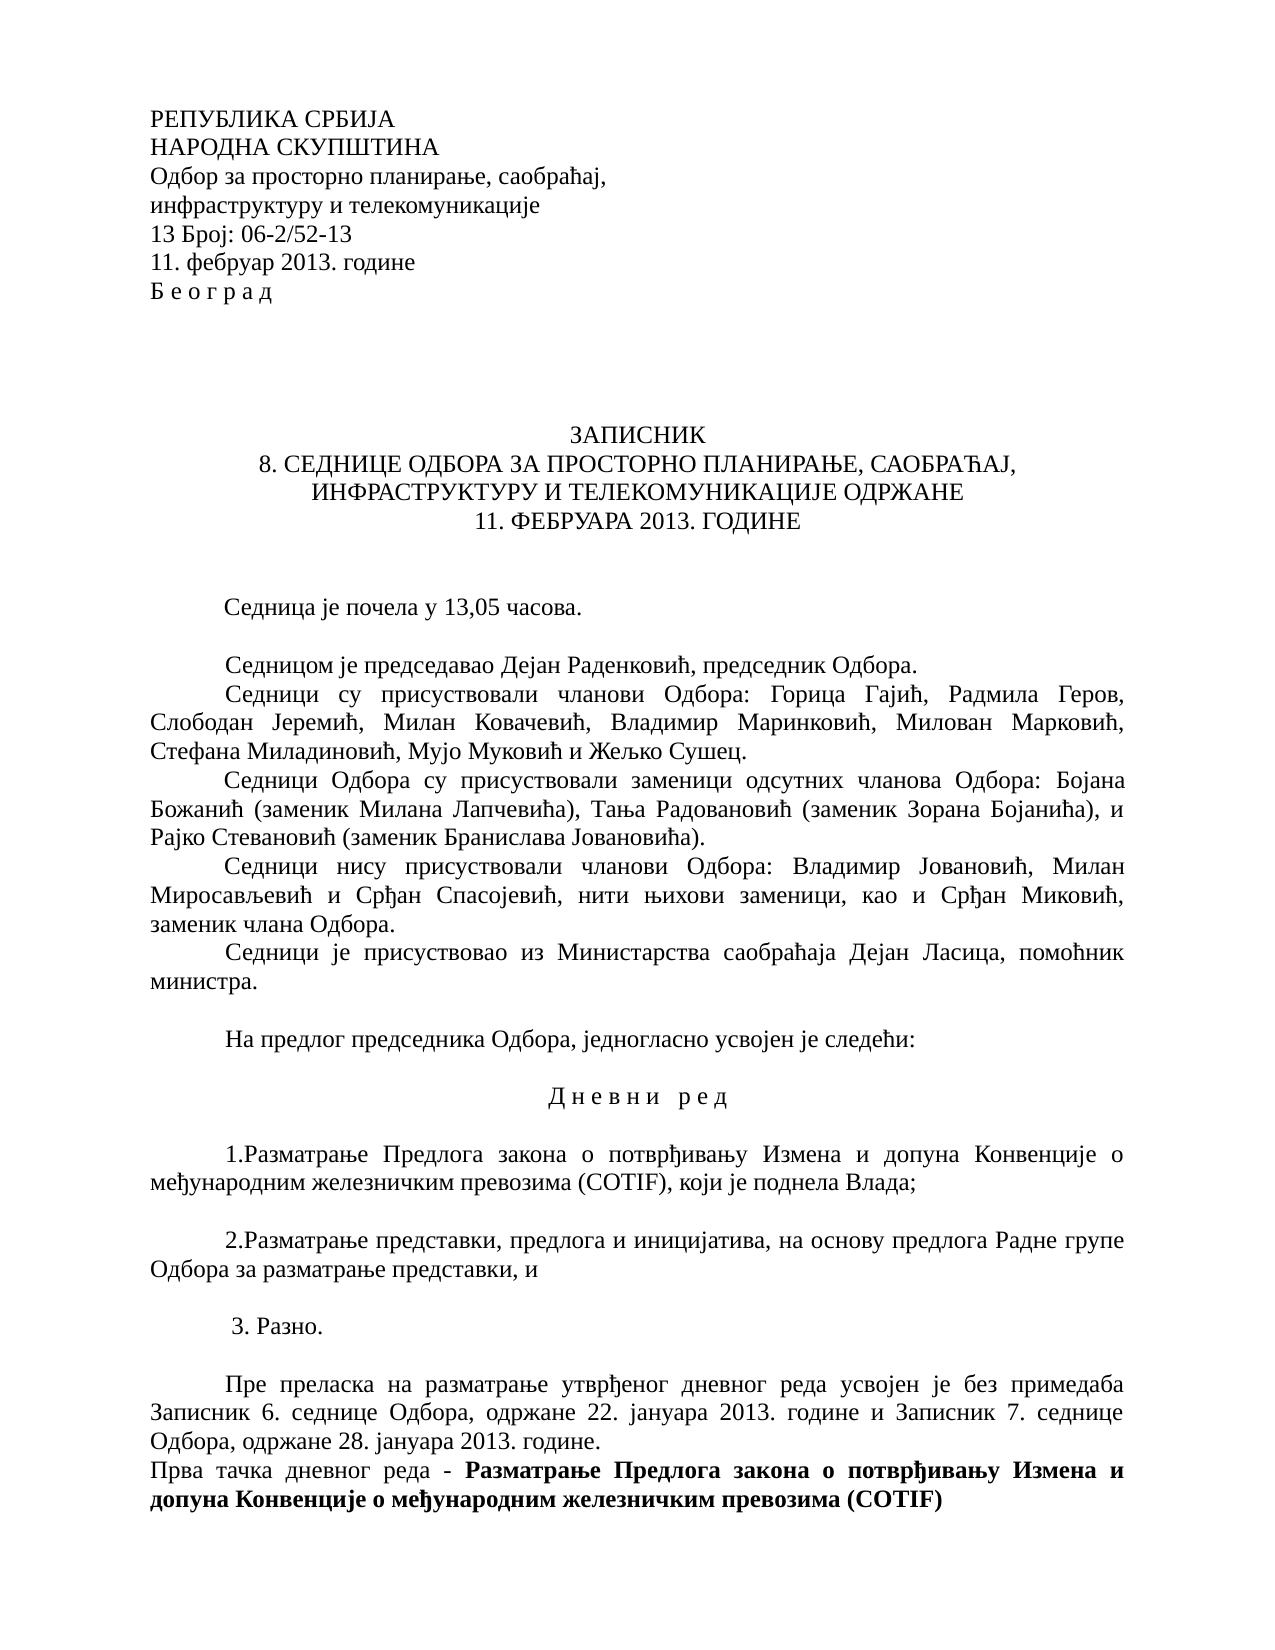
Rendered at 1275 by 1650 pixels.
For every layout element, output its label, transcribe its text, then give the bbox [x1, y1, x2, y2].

text Седници јe присуствовао из Министарства саобраћаја Дејан Ласица, помоћник министра. [150, 937, 1125, 995]
text Пре преласка на разматрање утврђеног дневног реда усвојен је без примедаба Записник 6. седнице Одбора, одржане 22. јануара 2013. године и Записник 7. седнице Oдбора, одржане 28. jануара 2013. године. [150, 1369, 1125, 1455]
text РЕПУБЛИКА СРБИЈА [150, 104, 1125, 132]
list 1.Разматрање Предлога закона о потврђивању Измена и допуна Конвенције о међународним железничким превозима (COTIF), који је поднела Влада; [150, 1139, 1125, 1196]
text ЗАПИСНИК [150, 420, 1125, 449]
text Седница је почела у 13,05 часова. [150, 592, 1125, 621]
text инфраструктуру и телекомуникације [150, 190, 1125, 219]
text Прва тачка дневног реда - Разматрање Предлога закона о потврђивању Измена и допуна Конвенције о међународним железничким превозима (COTIF) [150, 1455, 1125, 1512]
list 2.Разматрање представки, предлога и иницијатива, на основу предлога Радне групе Одбора за разматрање представки, и [150, 1225, 1125, 1282]
text Одбор за просторно планирање, саобраћај, [150, 161, 1125, 190]
text Седници Одбора су присуствовали заменици одсутних чланова Одбора: Бојана Божанић (заменик Милана Лапчевића), Тања Радовановић (заменик Зорана Бојанића), и Рајко Стевановић (заменик Бранислава Јовановића). [150, 765, 1125, 851]
text 3. Разно. [225, 1311, 1125, 1340]
text На предлог председника Одбора, једногласно усвојен је следећи: [150, 1024, 1125, 1052]
text 11. фебруар 2013. године [150, 247, 1125, 276]
text Седници нису присуствовали чланови Одбора: Владимир Јовановић, Милан Миросављевић и Срђан Спасојевић, нити њихови заменици, као и Срђан Миковић, заменик члана Одбора. [150, 851, 1125, 937]
text НАРОДНА СКУПШТИНА [150, 132, 1125, 161]
text 8. СЕДНИЦЕ ОДБОРА ЗА ПРОСТОРНО ПЛАНИРАЊЕ, САОБРАЋАЈ, ИНФРАСТРУКТУРУ И ТЕЛЕКОМУНИКАЦИЈЕ ОДРЖАНЕ [150, 449, 1125, 506]
text 11. ФЕБРУАРА 2013. ГОДИНЕ [150, 506, 1125, 535]
text Б е о г р а д [150, 276, 1125, 305]
text Седницом је председавао Дејан Раденковић, председник Одбора. [150, 650, 1125, 679]
text Седници су присуствовали чланови Одбора: Горица Гајић, Радмила Геров, Слободан Јеремић, Милан Ковачевић, Владимир Маринковић, Милован Марковић, Стефана Миладиновић, Мујо Муковић и Жељко Сушец. [150, 679, 1125, 765]
text Д н е в н и р е д [150, 1081, 1125, 1110]
text 13 Број: 06-2/52-13 [150, 219, 1125, 247]
